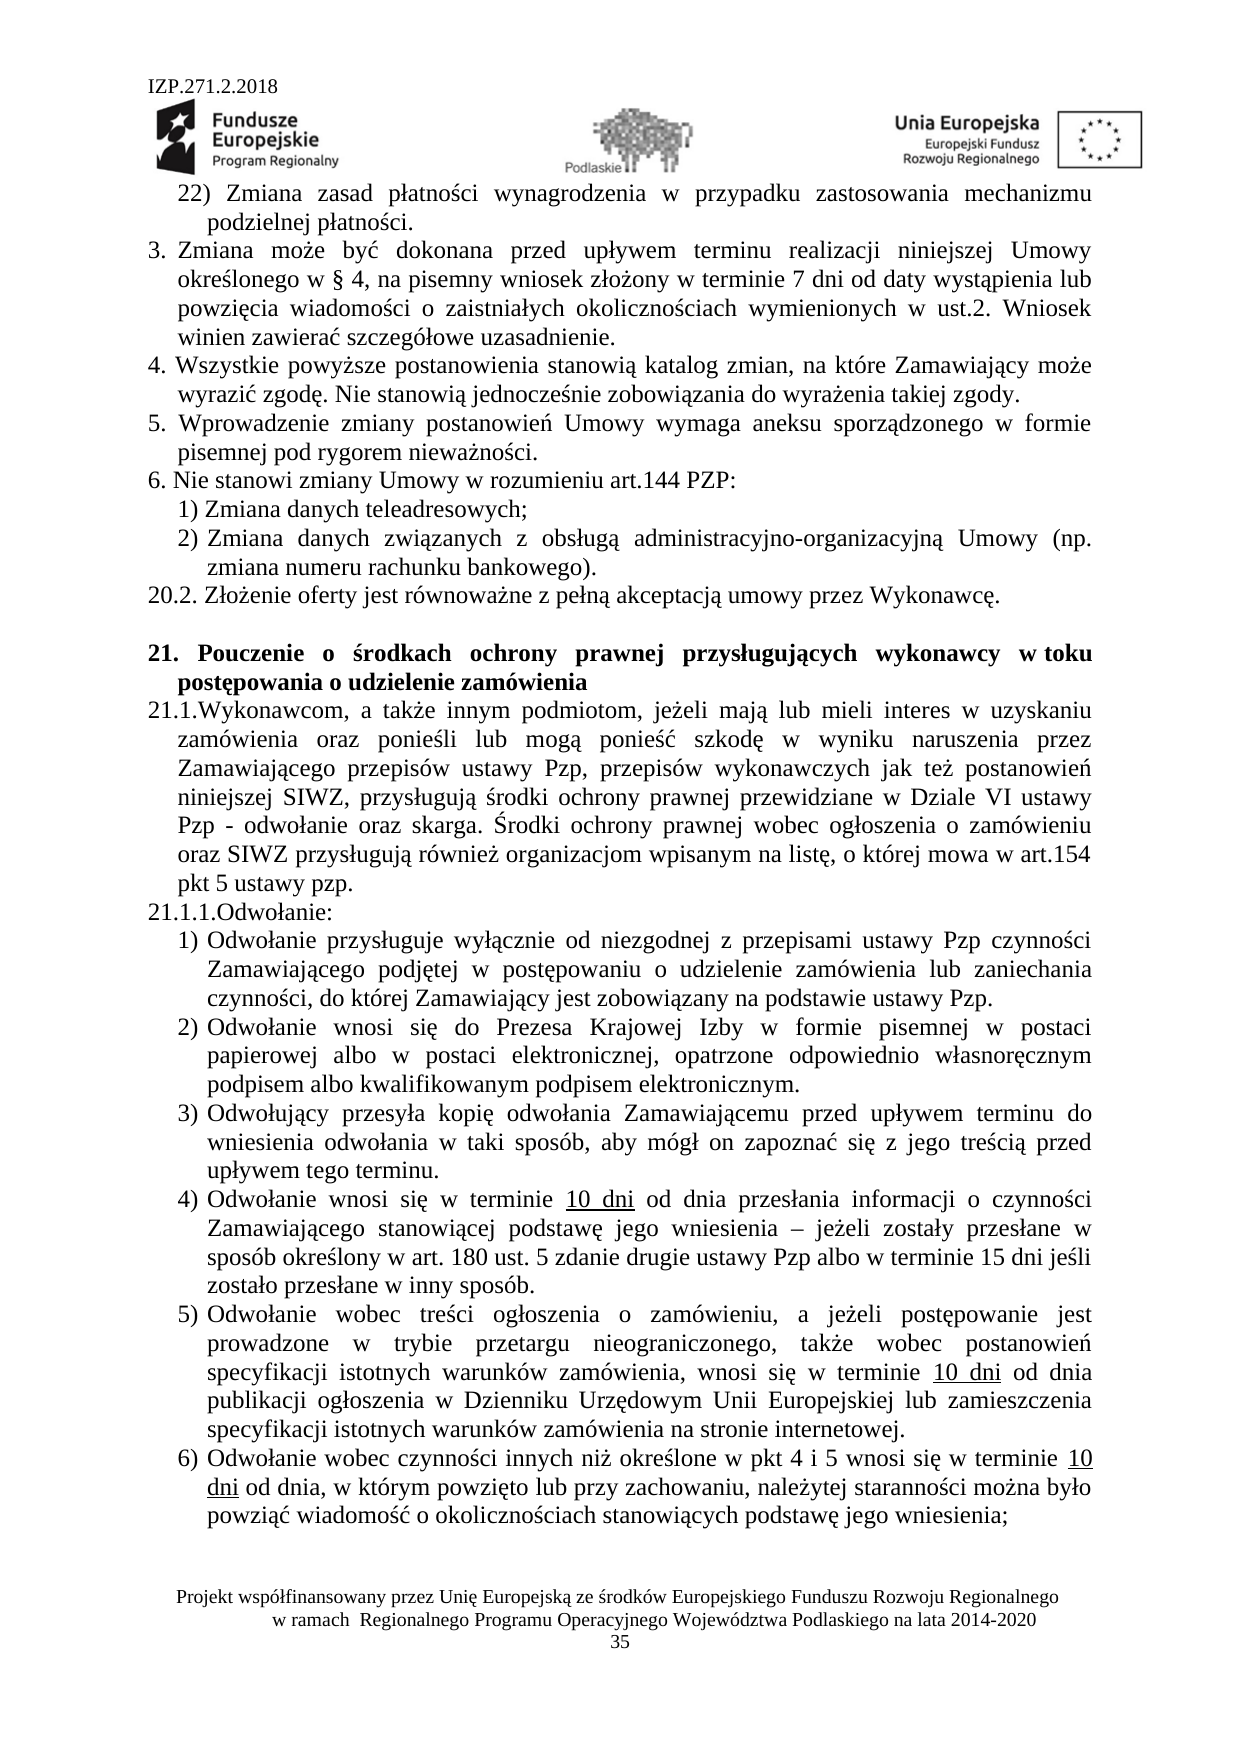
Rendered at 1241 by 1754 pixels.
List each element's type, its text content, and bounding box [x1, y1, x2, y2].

text 4. Wszystkie powyższe postanowienia stanowią katalog zmian, na które Zamawiający może wyrazić zgodę. Nie stanowią jednocześnie zobowiązania do wyrażenia takiej zgody. [148, 350, 1092, 408]
list Odwołanie wnosi się do Prezesa Krajowej Izby w formie pisemnej w postaci papierowej albo w postaci elektronicznej, opatrzone odpowiednio własnoręcznym podpisem albo kwalifikowanym podpisem elektronicznym. [177, 1012, 1092, 1098]
text 21. Pouczenie o środkach ochrony prawnej przysługujących wykonawcy w toku postępowania o udzielenie zamówienia [148, 638, 1092, 695]
text 1) Zmiana danych teleadresowych; [177, 494, 1092, 523]
list Odwołanie przysługuje wyłącznie od niezgodnej z przepisami ustawy Pzp czynności Zamawiającego podjętej w postępowaniu o udzielenie zamówienia lub zaniechania czynności, do której Zamawiający jest zobowiązany na podstawie ustawy Pzp. [177, 925, 1092, 1012]
text 5. Wprowadzenie zmiany postanowień Umowy wymaga aneksu sporządzonego w formie pisemnej pod rygorem nieważności. [148, 408, 1092, 465]
text 3. Zmiana może być dokonana przed upływem terminu realizacji niniejszej Umowy określonego w § 4, na pisemny wniosek złożony w terminie 7 dni od daty wystąpienia lub powzięcia wiadomości o zaistniałych okolicznościach wymienionych w ust.2. Wniosek winien zawierać szczegółowe uzasadnienie. [148, 235, 1092, 350]
text 20.2. Złożenie oferty jest równoważne z pełną akceptacją umowy przez Wykonawcę. [148, 580, 1092, 609]
list Odwołanie wobec treści ogłoszenia o zamówieniu, a jeżeli postępowanie jest prowadzone w trybie przetargu nieograniczonego, także wobec postanowień specyfikacji istotnych warunków zamówienia, wnosi się w terminie 10 dni od dnia publikacji ogłoszenia w Dzienniku Urzędowym Unii Europejskiej lub zamieszczenia specyfikacji istotnych warunków zamówienia na stronie internetowej. [177, 1299, 1092, 1443]
text 6. Nie stanowi zmiany Umowy w rozumieniu art.144 PZP: [148, 465, 1092, 494]
text 22) Zmiana zasad płatności wynagrodzenia w przypadku zastosowania mechanizmu podzielnej płatności. [177, 178, 1092, 235]
list Odwołanie wnosi się w terminie 10 dni od dnia przesłania informacji o czynności Zamawiającego stanowiącej podstawę jego wniesienia – jeżeli zostały przesłane w sposób określony w art. 180 ust. 5 zdanie drugie ustawy Pzp albo w terminie 15 dni jeśli zostało przesłane w inny sposób. [177, 1184, 1092, 1299]
text 21.1.1.Odwołanie: [148, 897, 1092, 925]
text 21.1.Wykonawcom, a także innym podmiotom, jeżeli mają lub mieli interes w uzyskaniu zamówienia oraz ponieśli lub mogą ponieść szkodę w wyniku naruszenia przez Zamawiającego przepisów ustawy Pzp, przepisów wykonawczych jak też postanowień niniejszej SIWZ, przysługują środki ochrony prawnej przewidziane w Dziale VI ustawy Pzp - odwołanie oraz skarga. Środki ochrony prawnej wobec ogłoszenia o zamówieniu oraz SIWZ przysługują również organizacjom wpisanym na listę, o której mowa w art.154 pkt 5 ustawy pzp. [148, 695, 1092, 897]
list Odwołujący przesyła kopię odwołania Zamawiającemu przed upływem terminu do wniesienia odwołania w taki sposób, aby mógł on zapoznać się z jego treścią przed upływem tego terminu. [177, 1098, 1092, 1184]
list Odwołanie wobec czynności innych niż określone w pkt 4 i 5 wnosi się w terminie 10 dni od dnia, w którym powzięto lub przy zachowaniu, należytej staranności można było powziąć wiadomość o okolicznościach stanowiących podstawę jego wniesienia; [177, 1443, 1092, 1529]
text 2) Zmiana danych związanych z obsługą administracyjno-organizacyjną Umowy (np. zmiana numeru rachunku bankowego). [177, 523, 1092, 580]
